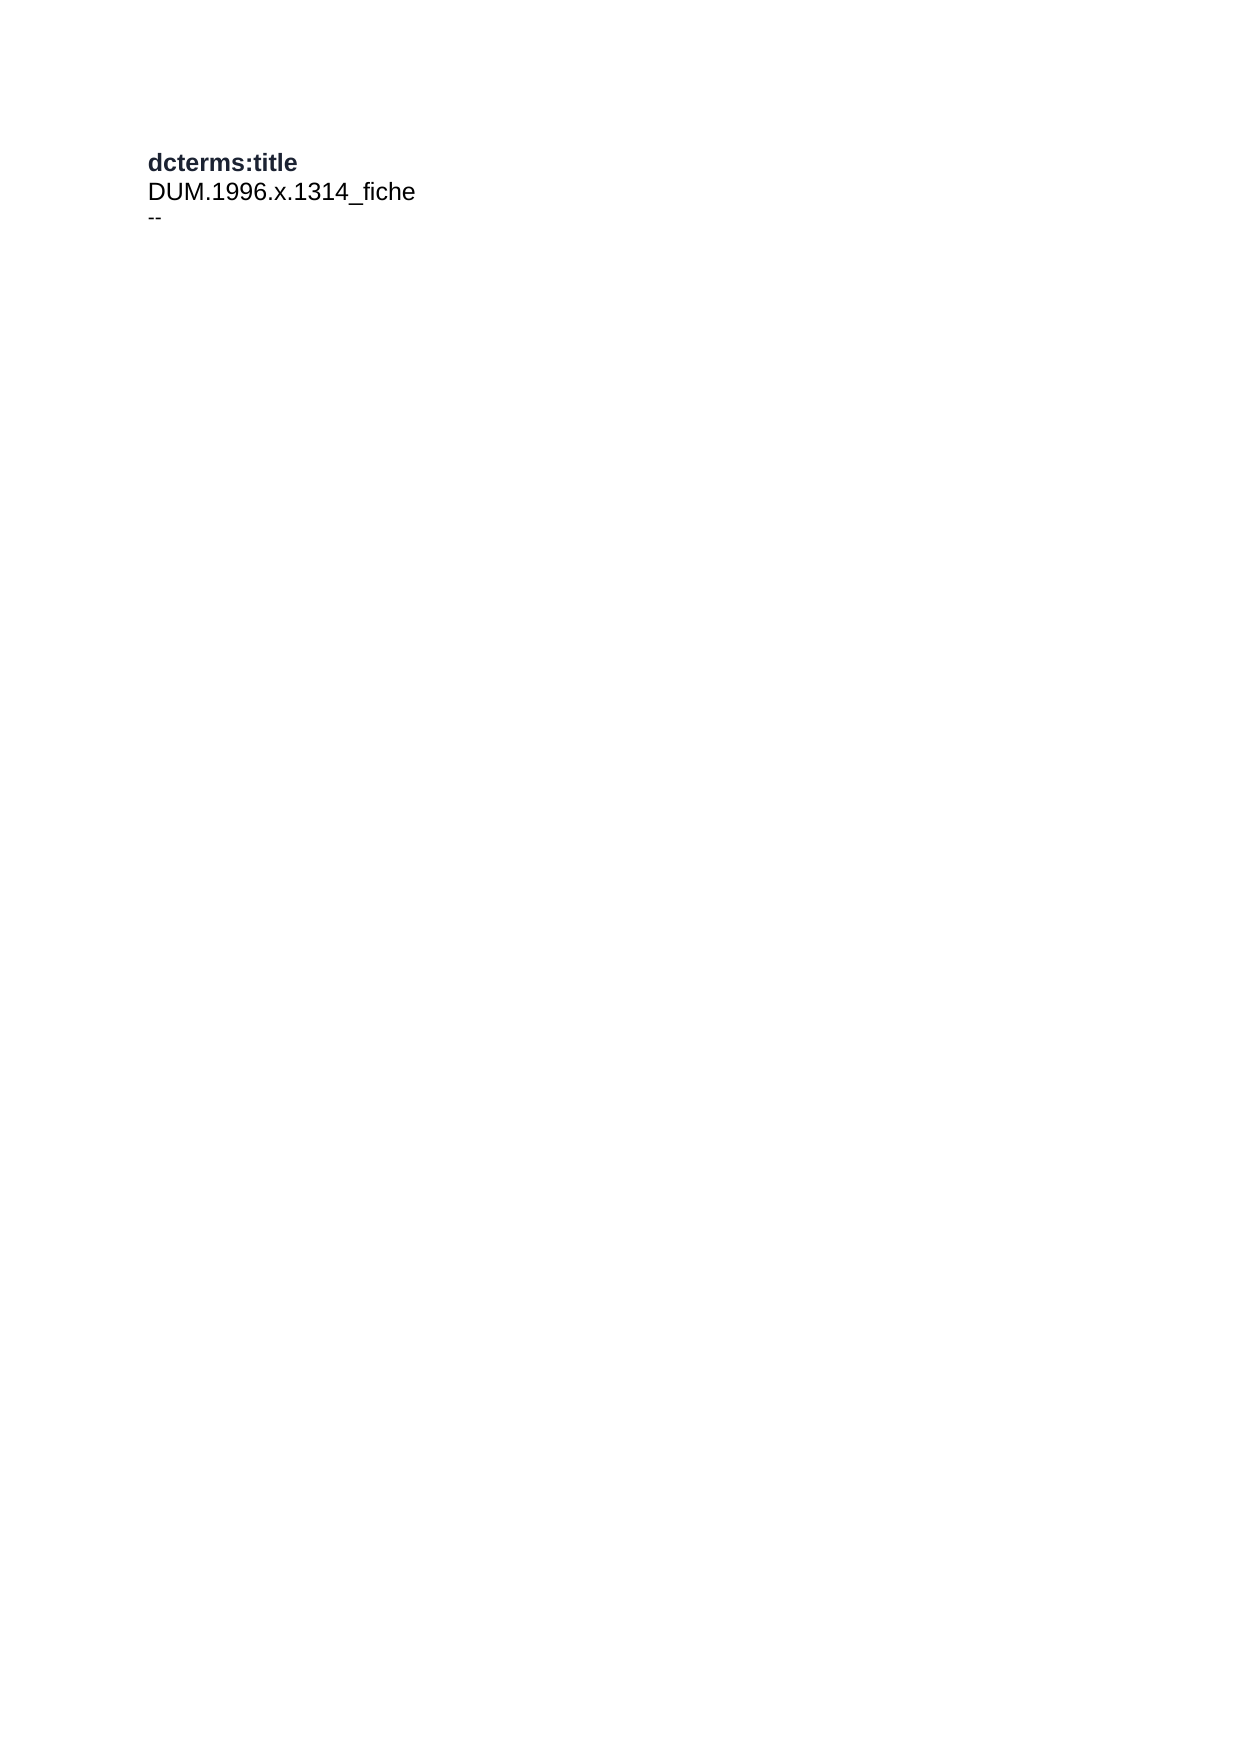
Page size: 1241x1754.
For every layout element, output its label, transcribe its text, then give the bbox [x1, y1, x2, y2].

text DUM.1996.x.1314_fiche [148, 176, 1092, 205]
text dcterms:title [148, 148, 1092, 176]
text -- [148, 205, 1092, 229]
